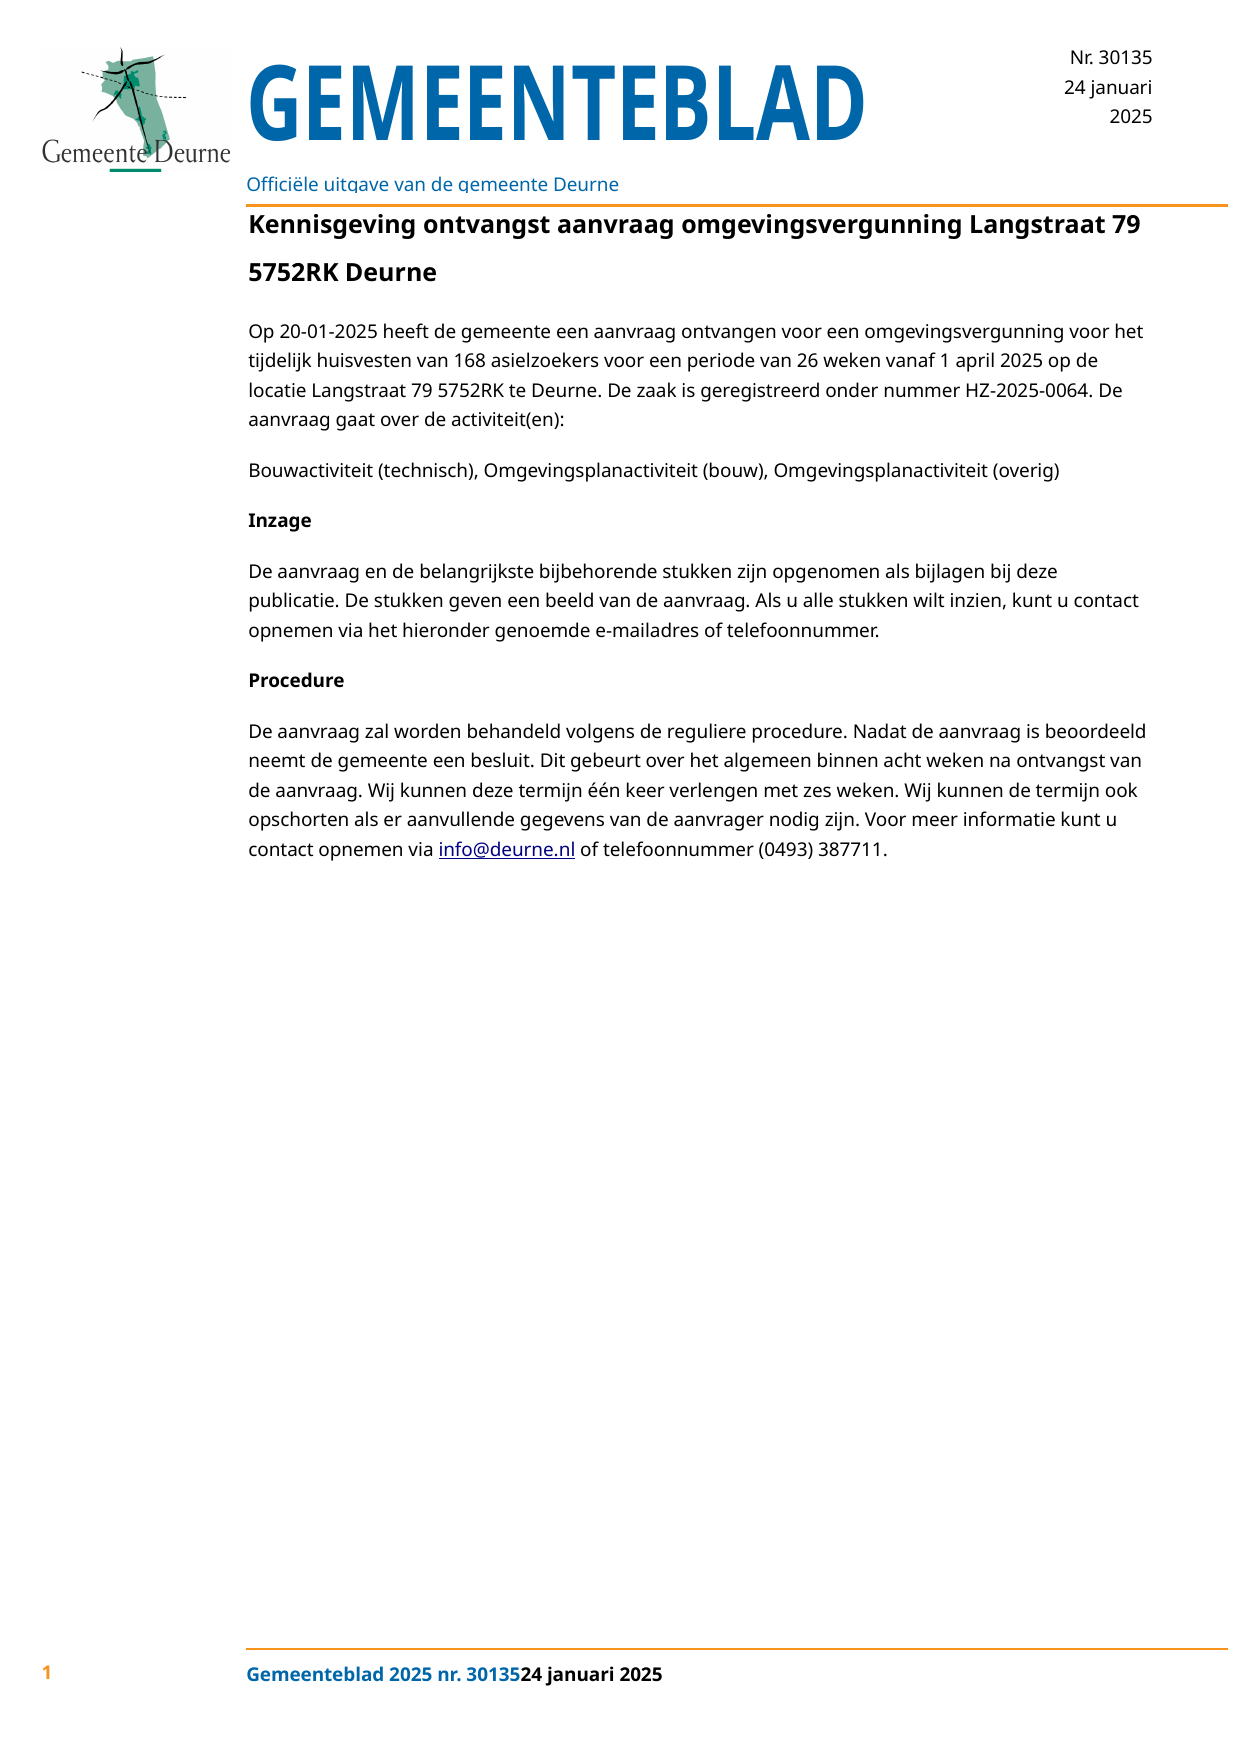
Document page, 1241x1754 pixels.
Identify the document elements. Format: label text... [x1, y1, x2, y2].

picture [41, 47, 231, 172]
text De aanvraag zal worden behandeld volgens de reguliere procedure. Nadat de aanvraag is beoordeeld neemt de gemeente een besluit. Dit gebeurt over het algemeen binnen acht weken na ontvangst van de aanvraag. Wij kunnen deze termijn één keer verlengen met zes weken. Wij kunnen de termijn ook opschorten als er aanvullende gegevens van de aanvrager nodig zijn. Voor meer informatie kunt u contact opnemen via info@deurne.nl of telefoonnummer (0493) 387711. [248, 718, 1152, 862]
text De aanvraag en de belangrijkste bijbehorende stukken zijn opgenomen als bijlagen bij deze publicatie. De stukken geven een beeld van de aanvraag. Als u alle stukken wilt inzien, kunt u contact opnemen via het hieronder genoemde e-mailadres of telefoonnummer. [248, 558, 1152, 643]
text Kennisgeving ontvangst aanvraag omgevingsvergunning Langstraat 79 5752RK Deurne [248, 207, 1152, 288]
text Inzage [248, 507, 1152, 533]
text Bouwactiviteit (technisch), Omgevingsplanactiviteit (bouw), Omgevingsplanactiviteit (overig) [248, 457, 1152, 483]
text Op 20-01-2025 heeft de gemeente een aanvraag ontvangen voor een omgevingsvergunning voor het tijdelijk huisvesten van 168 asielzoekers voor een periode van 26 weken vanaf 1 april 2025 op de locatie Langstraat 79 5752RK te Deurne. De zaak is geregistreerd onder nummer HZ-2025-0064. De aanvraag gaat over de activiteit(en): [248, 318, 1152, 432]
text Procedure [248, 667, 1152, 693]
